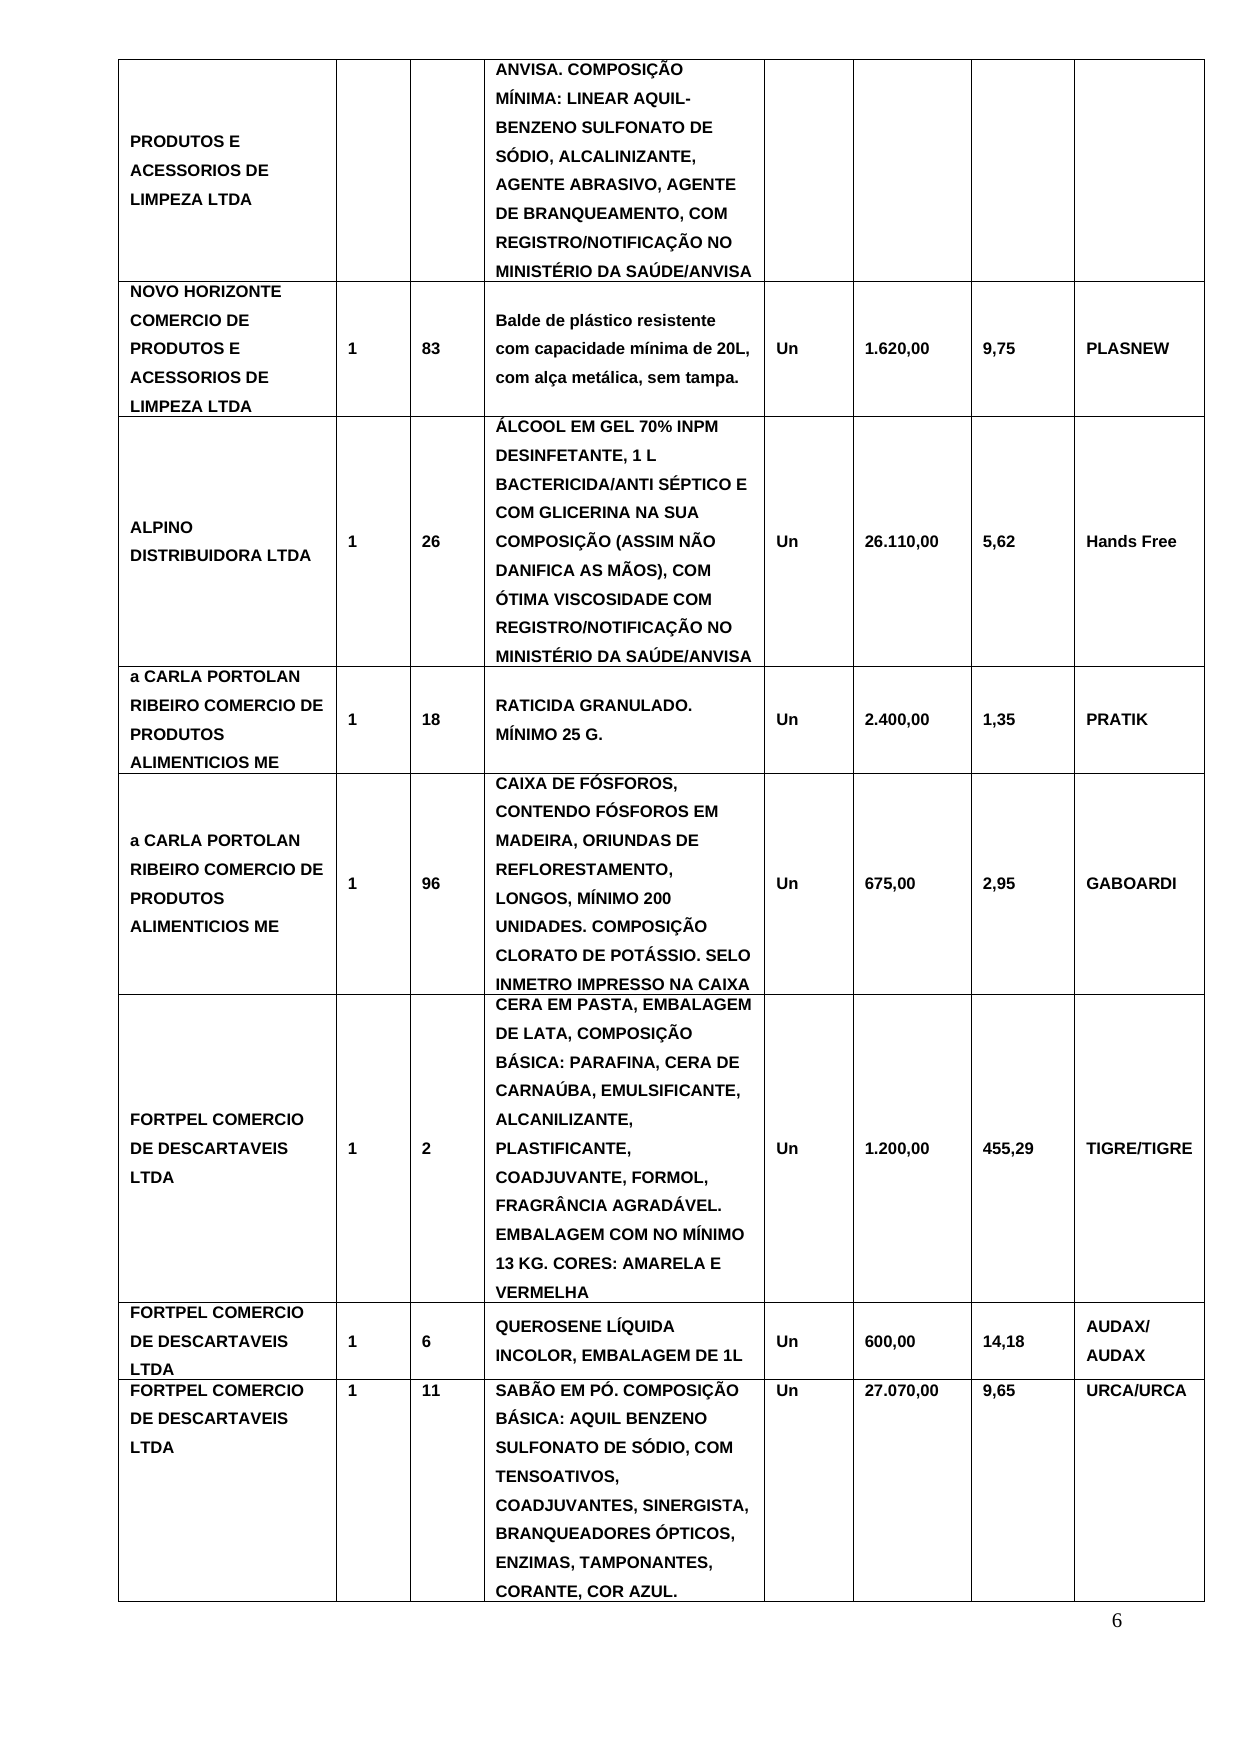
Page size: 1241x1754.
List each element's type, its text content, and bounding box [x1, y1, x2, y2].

table_cell 27.070,00 [854, 1380, 971, 1601]
table_cell 9,75 [972, 282, 1074, 416]
table_cell URCA/URCA [1075, 1380, 1204, 1601]
table_cell 1 [337, 1303, 410, 1379]
table_cell [854, 60, 971, 281]
table_cell Un [765, 417, 853, 666]
table_cell 26.110,00 [854, 417, 971, 666]
table_cell SABÃO EM PÓ. COMPOSIÇÃO BÁSICA: AQUIL BENZENO SULFONATO DE SÓDIO, COM TENSOATIVOS, COADJUVANTES, SINERGISTA, BRANQUEADORES ÓPTICOS, ENZIMAS, TAMPONANTES, CORANTE, COR AZUL. [485, 1380, 764, 1601]
table_cell 9,65 [972, 1380, 1074, 1601]
table_cell 1 [337, 667, 410, 772]
table_cell 14,18 [972, 1303, 1074, 1379]
table_cell ALPINO DISTRIBUIDORA LTDA [119, 417, 336, 666]
table_cell Un [765, 774, 853, 994]
table_cell CAIXA DE FÓSFOROS, CONTENDO FÓSFOROS EM MADEIRA, ORIUNDAS DE REFLORESTAMENTO, LONGOS, MÍNIMO 200 UNIDADES. COMPOSIÇÃO CLORATO DE POTÁSSIO. SELO INMETRO IMPRESSO NA CAIXA [485, 774, 764, 994]
table_cell QUEROSENE LÍQUIDA INCOLOR, EMBALAGEM DE 1L [485, 1303, 764, 1379]
table_cell a CARLA PORTOLAN RIBEIRO COMERCIO DE PRODUTOS ALIMENTICIOS ME [119, 774, 336, 994]
table_cell [1075, 60, 1204, 281]
table_cell 600,00 [854, 1303, 971, 1379]
table_cell 5,62 [972, 417, 1074, 666]
table_cell [972, 60, 1074, 281]
table_cell PLASNEW [1075, 282, 1204, 416]
table_cell 1 [337, 995, 410, 1302]
table_cell Hands Free [1075, 417, 1204, 666]
table_cell 11 [411, 1380, 484, 1601]
table_cell AUDAX/AUDAX [1075, 1303, 1204, 1379]
table_cell 2,95 [972, 774, 1074, 994]
table_cell 2.400,00 [854, 667, 971, 772]
table_cell 18 [411, 667, 484, 772]
table_cell [765, 60, 853, 281]
table_cell Balde de plástico resistente com capacidade mínima de 20L, com alça metálica, sem tampa. [485, 282, 764, 416]
table_cell Un [765, 1303, 853, 1379]
table_cell TIGRE/TIGRE [1075, 995, 1204, 1302]
table_cell a CARLA PORTOLAN RIBEIRO COMERCIO DE PRODUTOS ALIMENTICIOS ME [119, 667, 336, 772]
table_cell ANVISA. COMPOSIÇÃO MÍNIMA: LINEAR AQUIL-BENZENO SULFONATO DE SÓDIO, ALCALINIZANTE, AGENTE ABRASIVO, AGENTE DE BRANQUEAMENTO, COM REGISTRO/NOTIFICAÇÃO NO MINISTÉRIO DA SAÚDE/ANVISA [485, 60, 764, 281]
table_cell Un [765, 995, 853, 1302]
table_cell Un [765, 1380, 853, 1601]
table_cell 83 [411, 282, 484, 416]
table_cell FORTPEL COMERCIO DE DESCARTAVEIS LTDA [119, 1303, 336, 1379]
table_cell 26 [411, 417, 484, 666]
table_cell ÁLCOOL EM GEL 70% INPM DESINFETANTE, 1 L BACTERICIDA/ANTI SÉPTICO E COM GLICERINA NA SUA COMPOSIÇÃO (ASSIM NÃO DANIFICA AS MÃOS), COM ÓTIMA VISCOSIDADE COM REGISTRO/NOTIFICAÇÃO NO MINISTÉRIO DA SAÚDE/ANVISA [485, 417, 764, 666]
table_cell FORTPEL COMERCIO DE DESCARTAVEIS LTDA [119, 995, 336, 1302]
table_cell Un [765, 282, 853, 416]
table_cell 1,35 [972, 667, 1074, 772]
table_cell [411, 60, 484, 281]
table_cell 1 [337, 1380, 410, 1601]
table_cell 1 [337, 774, 410, 994]
table_cell 96 [411, 774, 484, 994]
table_cell 675,00 [854, 774, 971, 994]
table_cell 1.200,00 [854, 995, 971, 1302]
table_cell FORTPEL COMERCIO DE DESCARTAVEIS LTDA [119, 1380, 336, 1601]
table_cell [337, 60, 410, 281]
table_cell GABOARDI [1075, 774, 1204, 994]
table_cell 455,29 [972, 995, 1074, 1302]
table_cell 6 [411, 1303, 484, 1379]
table_cell RATICIDA GRANULADO. MÍNIMO 25 G. [485, 667, 764, 772]
table_cell Un [765, 667, 853, 772]
table_cell PRATIK [1075, 667, 1204, 772]
table_cell 2 [411, 995, 484, 1302]
table_cell 1 [337, 282, 410, 416]
table_cell 1 [337, 417, 410, 666]
table_cell NOVO HORIZONTE COMERCIO DE PRODUTOS E ACESSORIOS DE LIMPEZA LTDA [119, 282, 336, 416]
table_cell 1.620,00 [854, 282, 971, 416]
table_cell PRODUTOS E ACESSORIOS DE LIMPEZA LTDA [119, 60, 336, 281]
table_cell CERA EM PASTA, EMBALAGEM DE LATA, COMPOSIÇÃO BÁSICA: PARAFINA, CERA DE CARNAÚBA, EMULSIFICANTE, ALCANILIZANTE, PLASTIFICANTE, COADJUVANTE, FORMOL, FRAGRÂNCIA AGRADÁVEL. EMBALAGEM COM NO MÍNIMO 13 KG. CORES: AMARELA E VERMELHA [485, 995, 764, 1302]
